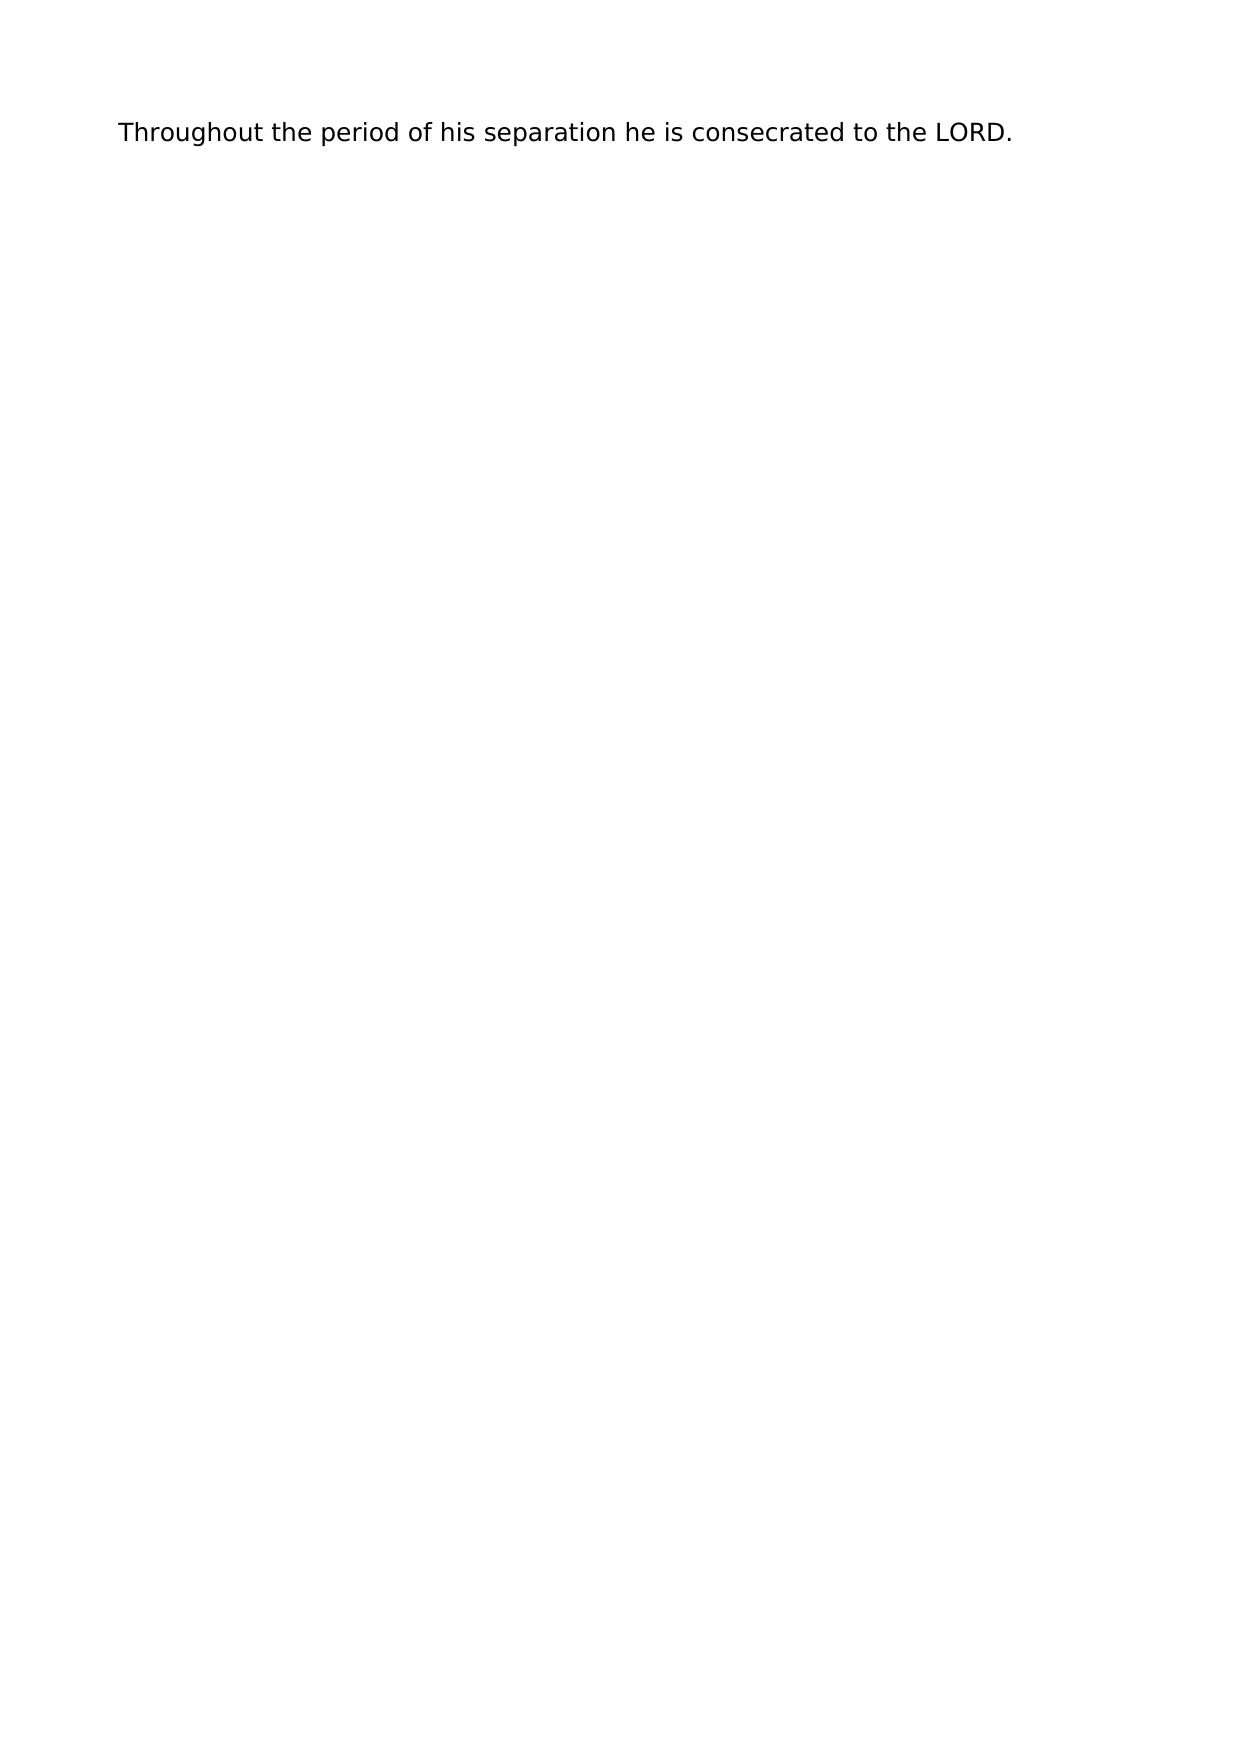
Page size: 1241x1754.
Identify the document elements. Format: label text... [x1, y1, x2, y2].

text Throughout the period of his separation he is consecrated to the LORD. [118, 118, 1122, 147]
